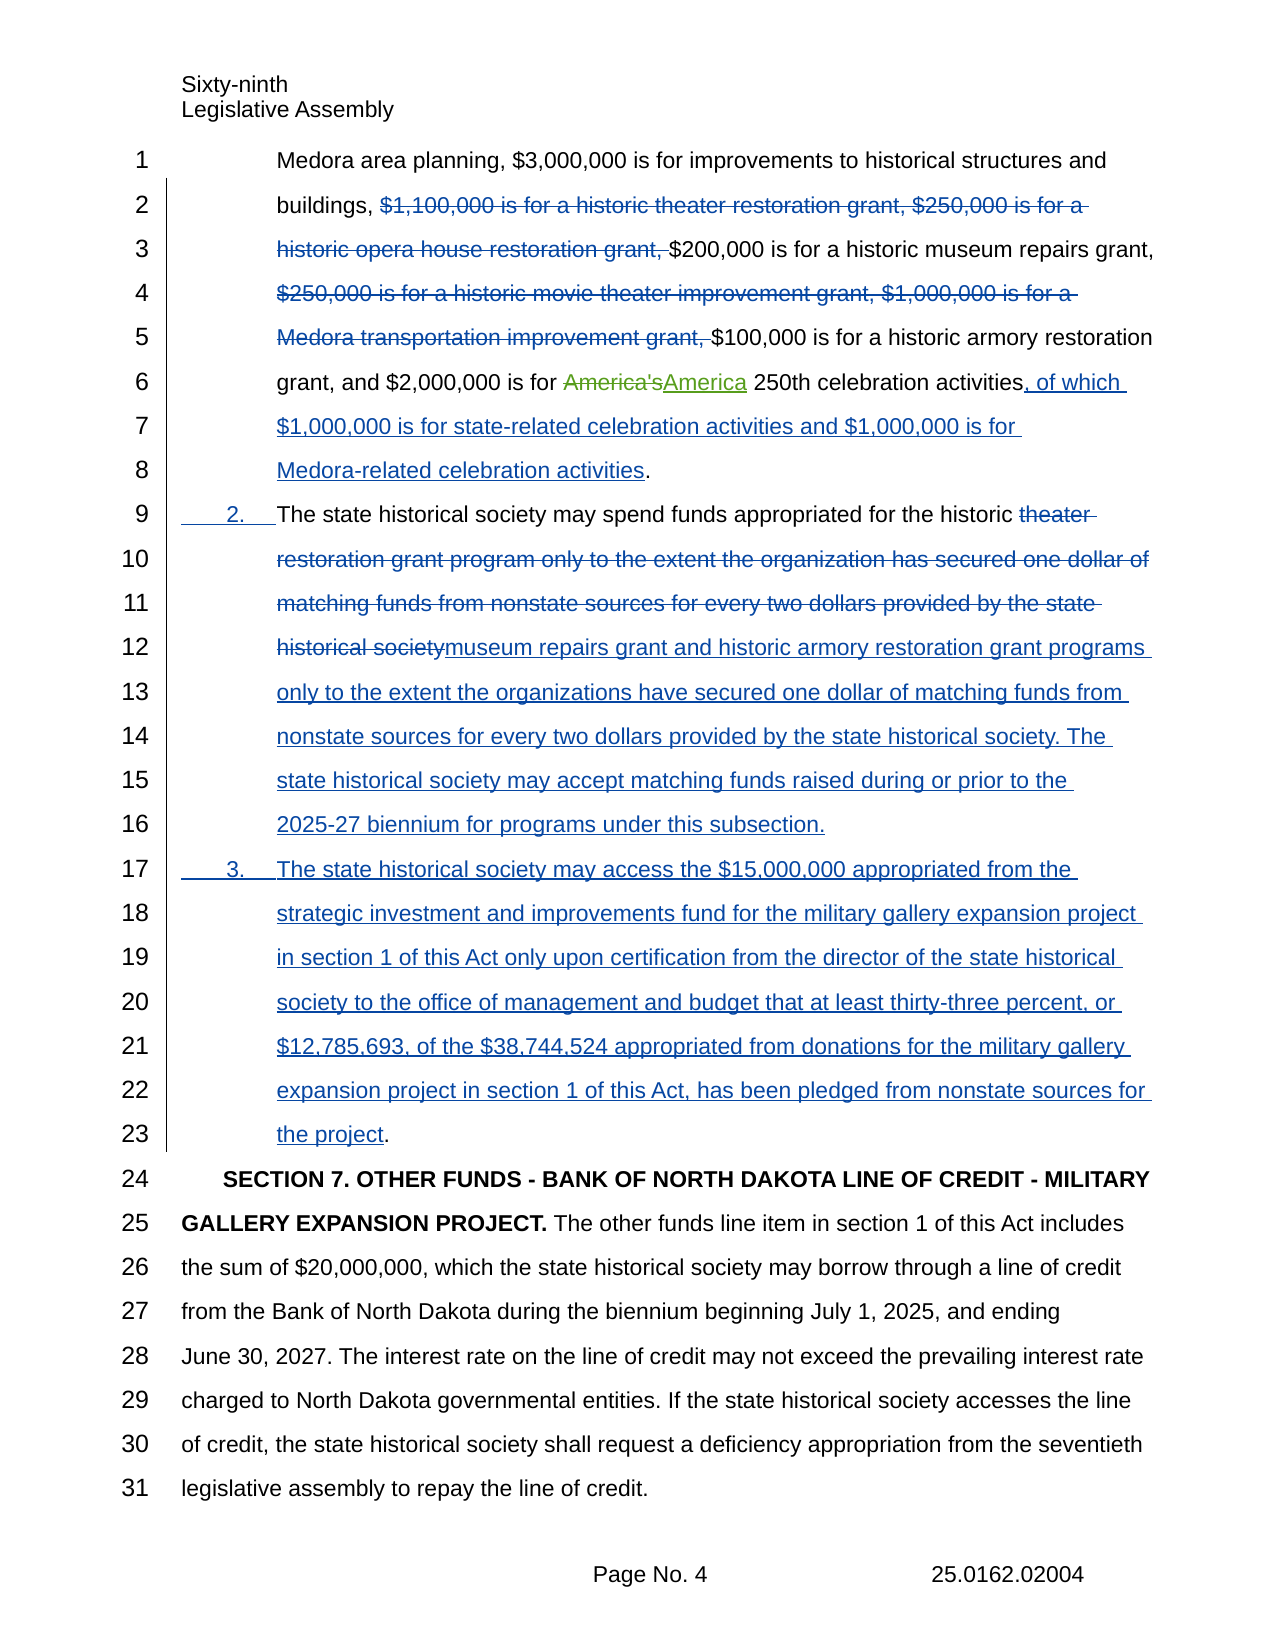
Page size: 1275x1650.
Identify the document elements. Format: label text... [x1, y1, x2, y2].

text 2. The state historical society may spend funds appropriated for the historic museum repairs grant and historic armory restoration grant programs only to the extent the organizations have secured one dollar of matching funds from nonstate sources for every two dollars provided by the state historical society. The state historical society may accept matching funds raised during or prior to the 2025‑27 biennium for programs under this subsection. [181, 487, 1154, 842]
text SECTION 7. OTHER FUNDS - BANK OF NORTH DAKOTA LINE OF CREDIT - MILITARY GALLERY EXPANSION PROJECT. The other funds line item in section 1 of this Act includes the sum of $20,000,000, which the state historical society may borrow through a line of credit from the Bank of North Dakota during the biennium beginning July 1, 2025, and ending June 30, 2027. The interest rate on the line of credit may not exceed the prevailing interest rate charged to North Dakota governmental entities. If the state historical society accesses the line of credit, the state historical society shall request a deficiency appropriation from the seventieth legislative assembly to repay the line of credit. [181, 1152, 1154, 1506]
text 3. The state historical society may access the $15,000,000 appropriated from the strategic investment and improvements fund for the military gallery expansion project in section 1 of this Act only upon certification from the director of the state historical society to the office of management and budget that at least thirty‑three percent, or $12,785,693, of the $38,744,524 appropriated from donations for the military gallery expansion project in section 1 of this Act, has been pledged from nonstate sources for the project. [181, 842, 1154, 1152]
text 1. The other funds line item in section 1 of this Act includes the sum of $27,488,000 from the strategic investment and improvements fund, of which $638,000 is for Pembina state museum exhibit designs and objects, $15,000,000 is for the military gallery expansion project, $4,200,000 is for the repayment of a Bank of North Dakota line of credit for the military gallery expansion project from the 2023‑25 biennium, $350,000 is for an update to the inspiration gallery at the North Dakota heritage center, $2,000,000 is for Medora area planning, $3,000,000 is for improvements to historical structures and buildings, $200,000 is for a historic museum repairs grant, $100,000 is for a historic armory restoration grant, and $2,000,000 is for America 250th celebration activities, of which $1,000,000 is for state‑related celebration activities and $1,000,000 is for Medora‑related celebration activities. [181, 133, 1154, 487]
